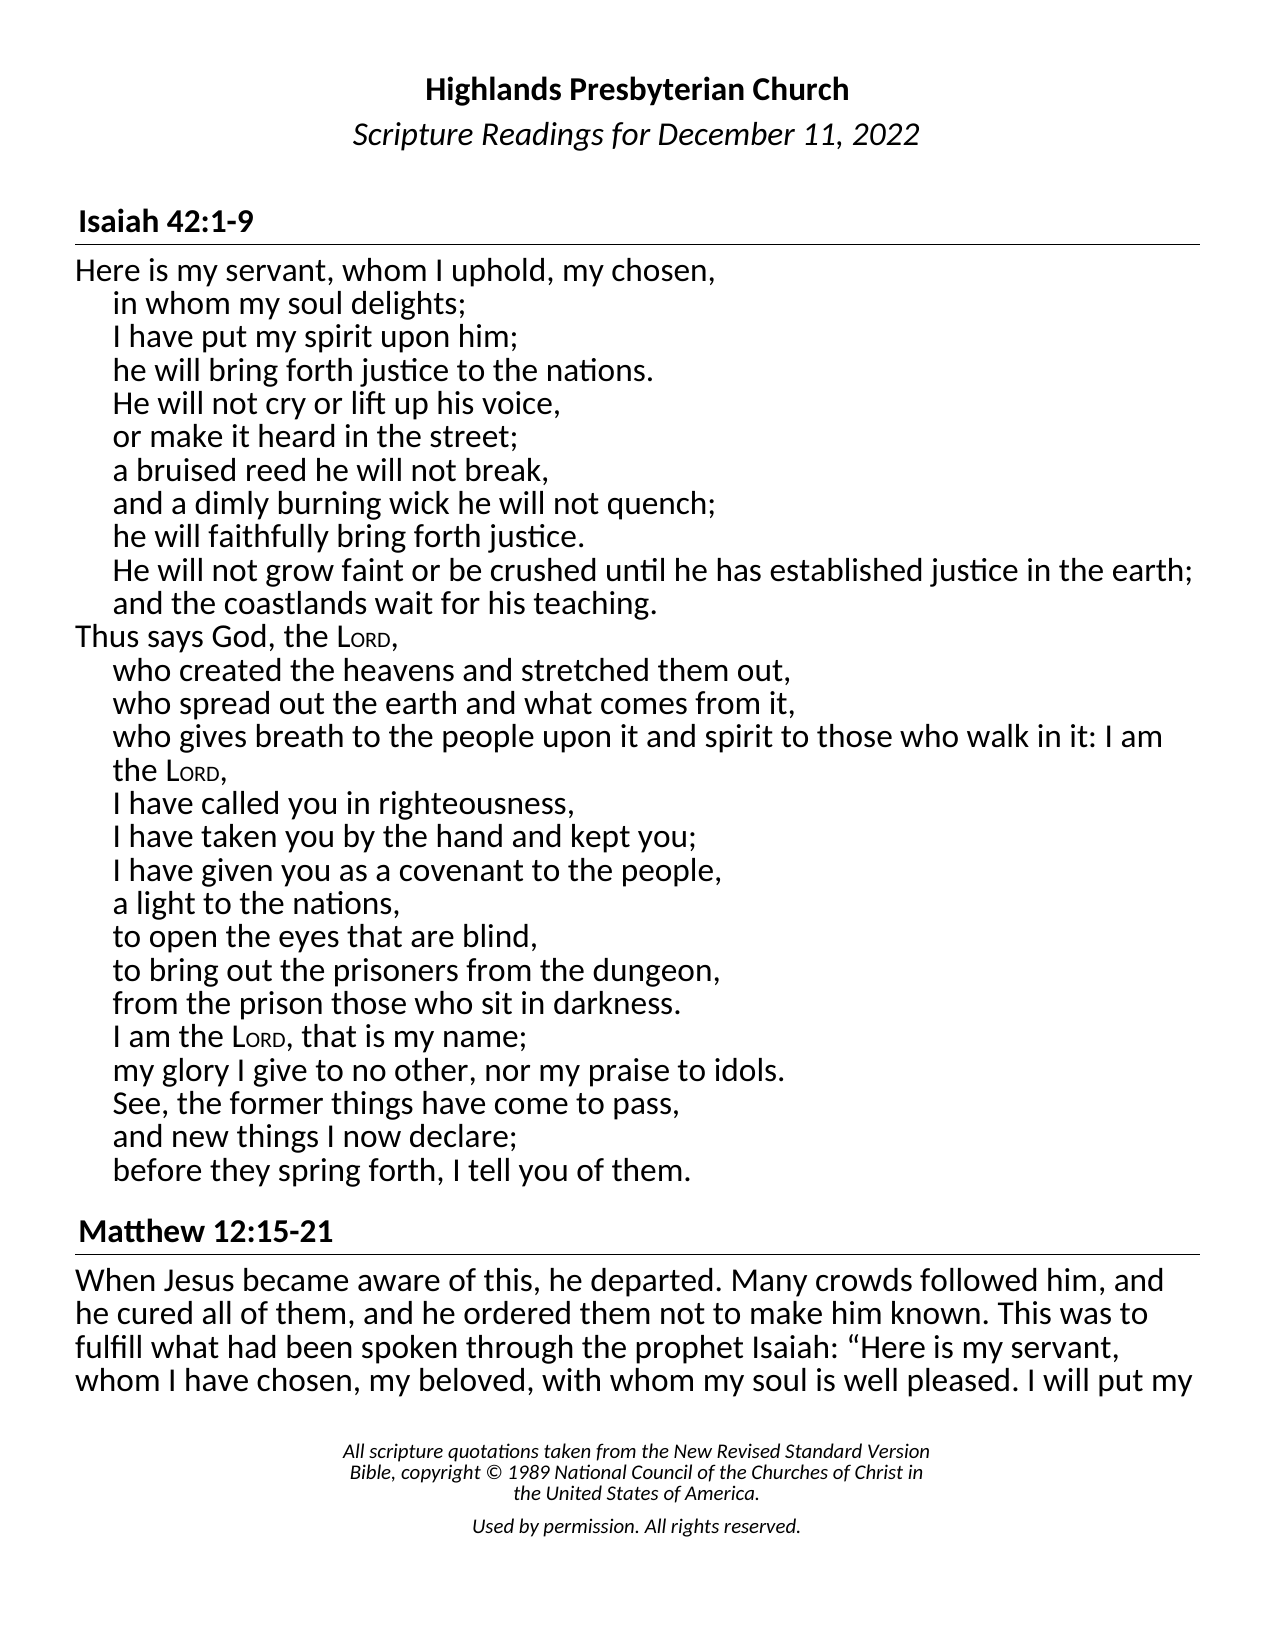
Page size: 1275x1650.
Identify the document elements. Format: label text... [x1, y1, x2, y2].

text Used by permission. All rights reserved. [337, 1518, 937, 1539]
text All scripture quotations taken from the New Revised Standard Version Bible, copyright © 1989 National Council of the Churches of Christ in the United States of America. [337, 1443, 937, 1506]
title Highlands Presbyterian Church [75, 75, 1200, 108]
subtitle Isaiah 42:1-9 [75, 204, 1200, 244]
text Thus says God, the Lord, who created the heavens and stretched them out, who spread out the earth and what comes from it, who gives breath to the people upon it and spirit to those who walk in it: I am the Lord, I have called you in righteousness, I have taken you by the hand and kept you; I have given you as a covenant to the people, a light to the nations, to open the eyes that are blind, to bring out the prisoners from the dungeon, from the prison those who sit in darkness. I am the Lord, that is my name; my glory I give to no other, nor my praise to idols. See, the former things have come to pass, and new things I now declare; before they spring forth, I tell you of them. [75, 623, 1200, 1189]
subtitle Scripture Readings for December 11, 2022 [75, 120, 1200, 154]
text Here is my servant, whom I uphold, my chosen, in whom my soul delights; I have put my spirit upon him; he will bring forth justice to the nations. He will not cry or lift up his voice, or make it heard in the street; a bruised reed he will not break, and a dimly burning wick he will not quench; he will faithfully bring forth justice. He will not grow faint or be crushed until he has established justice in the earth; and the coastlands wait for his teaching. [75, 256, 1200, 623]
text When Jesus became aware of this, he departed. Many crowds followed him, and he cured all of them, and he ordered them not to make him known. This was to fulfill what had been spoken through the prophet Isaiah: “Here is my servant, whom I have chosen, my beloved, with whom my soul is well pleased. I will put my [75, 1266, 1200, 1400]
subtitle Matthew 12:15-21 [75, 1214, 1200, 1254]
